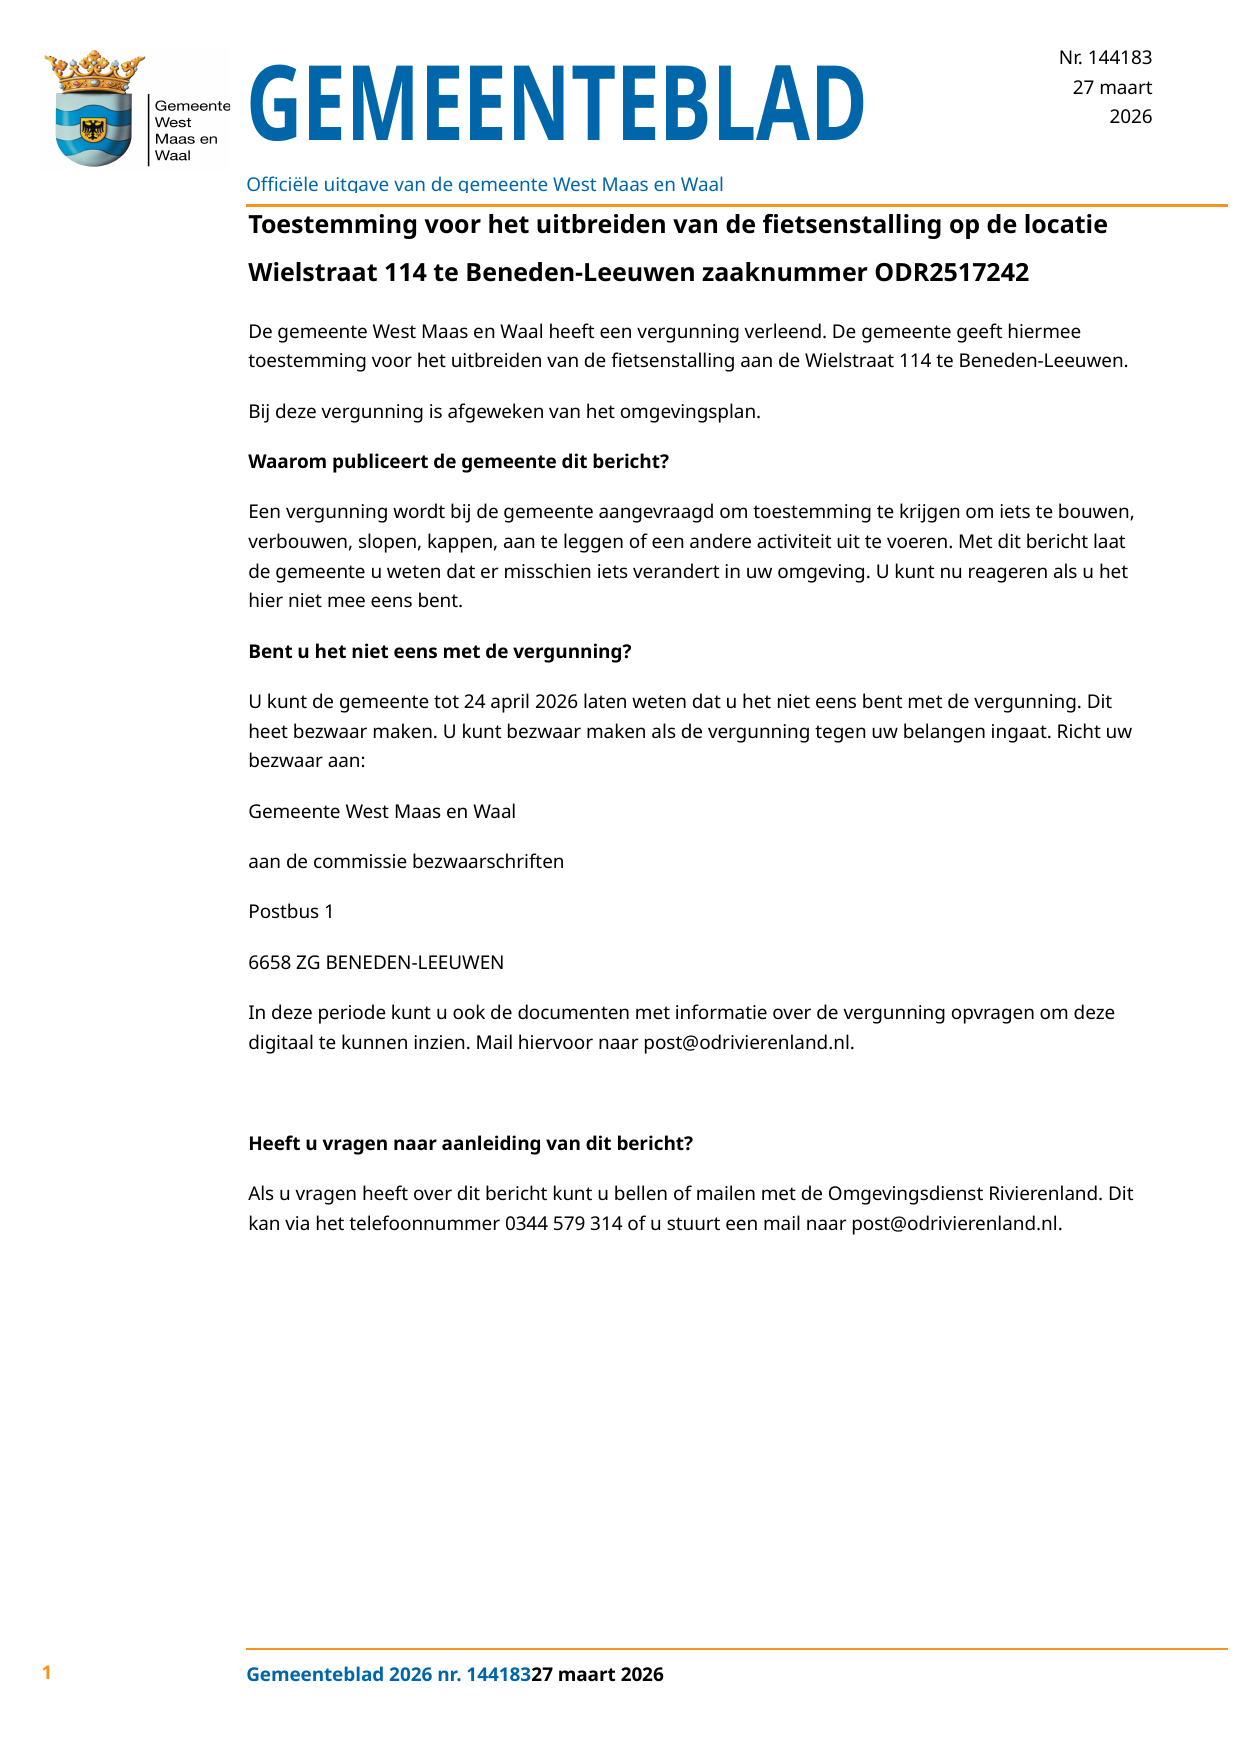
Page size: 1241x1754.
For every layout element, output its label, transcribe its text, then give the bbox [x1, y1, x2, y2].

text Bij deze vergunning is afgeweken van het omgevingsplan. [248, 398, 1152, 424]
text Postbus 1 [248, 899, 1152, 924]
text Waarom publiceert de gemeente dit bericht? [248, 448, 1152, 474]
text De gemeente West Maas en Waal heeft een vergunning verleend. De gemeente geeft hiermee toestemming voor het uitbreiden van de fietsenstalling aan de Wielstraat 114 te Beneden-Leeuwen. [248, 318, 1152, 373]
text Heeft u vragen naar aanleiding van dit bericht? [248, 1130, 1152, 1156]
text Als u vragen heeft over dit bericht kunt u bellen of mailen met de Omgevingsdienst Rivierenland. Dit kan via het telefoonnummer 0344 579 314 of u stuurt een mail naar post@odrivierenland.nl. [248, 1180, 1152, 1236]
text Gemeente West Maas en Waal [248, 798, 1152, 824]
text Een vergunning wordt bij de gemeente aangevraagd om toestemming te krijgen om iets te bouwen, verbouwen, slopen, kappen, aan te leggen of een andere activiteit uit te voeren. Met dit bericht laat de gemeente u weten dat er misschien iets verandert in uw omgeving. U kunt nu reageren als u het hier niet mee eens bent. [248, 499, 1152, 613]
text U kunt de gemeente tot 24 april 2026 laten weten dat u het niet eens bent met de vergunning. Dit heet bezwaar maken. U kunt bezwaar maken als de vergunning tegen uw belangen ingaat. Richt uw bezwaar aan: [248, 688, 1152, 773]
text aan de commissie bezwaarschriften [248, 848, 1152, 874]
text Toestemming voor het uitbreiden van de fietsenstalling op de locatie Wielstraat 114 te Beneden-Leeuwen zaaknummer ODR2517242 [248, 207, 1152, 288]
text In deze periode kunt u ook de documenten met informatie over de vergunning opvragen om deze digitaal te kunnen inzien. Mail hiervoor naar post@odrivierenland.nl. [248, 999, 1152, 1055]
text 6658 ZG BENEDEN-LEEUWEN [248, 949, 1152, 975]
picture [41, 47, 231, 172]
text Bent u het niet eens met de vergunning? [248, 638, 1152, 664]
